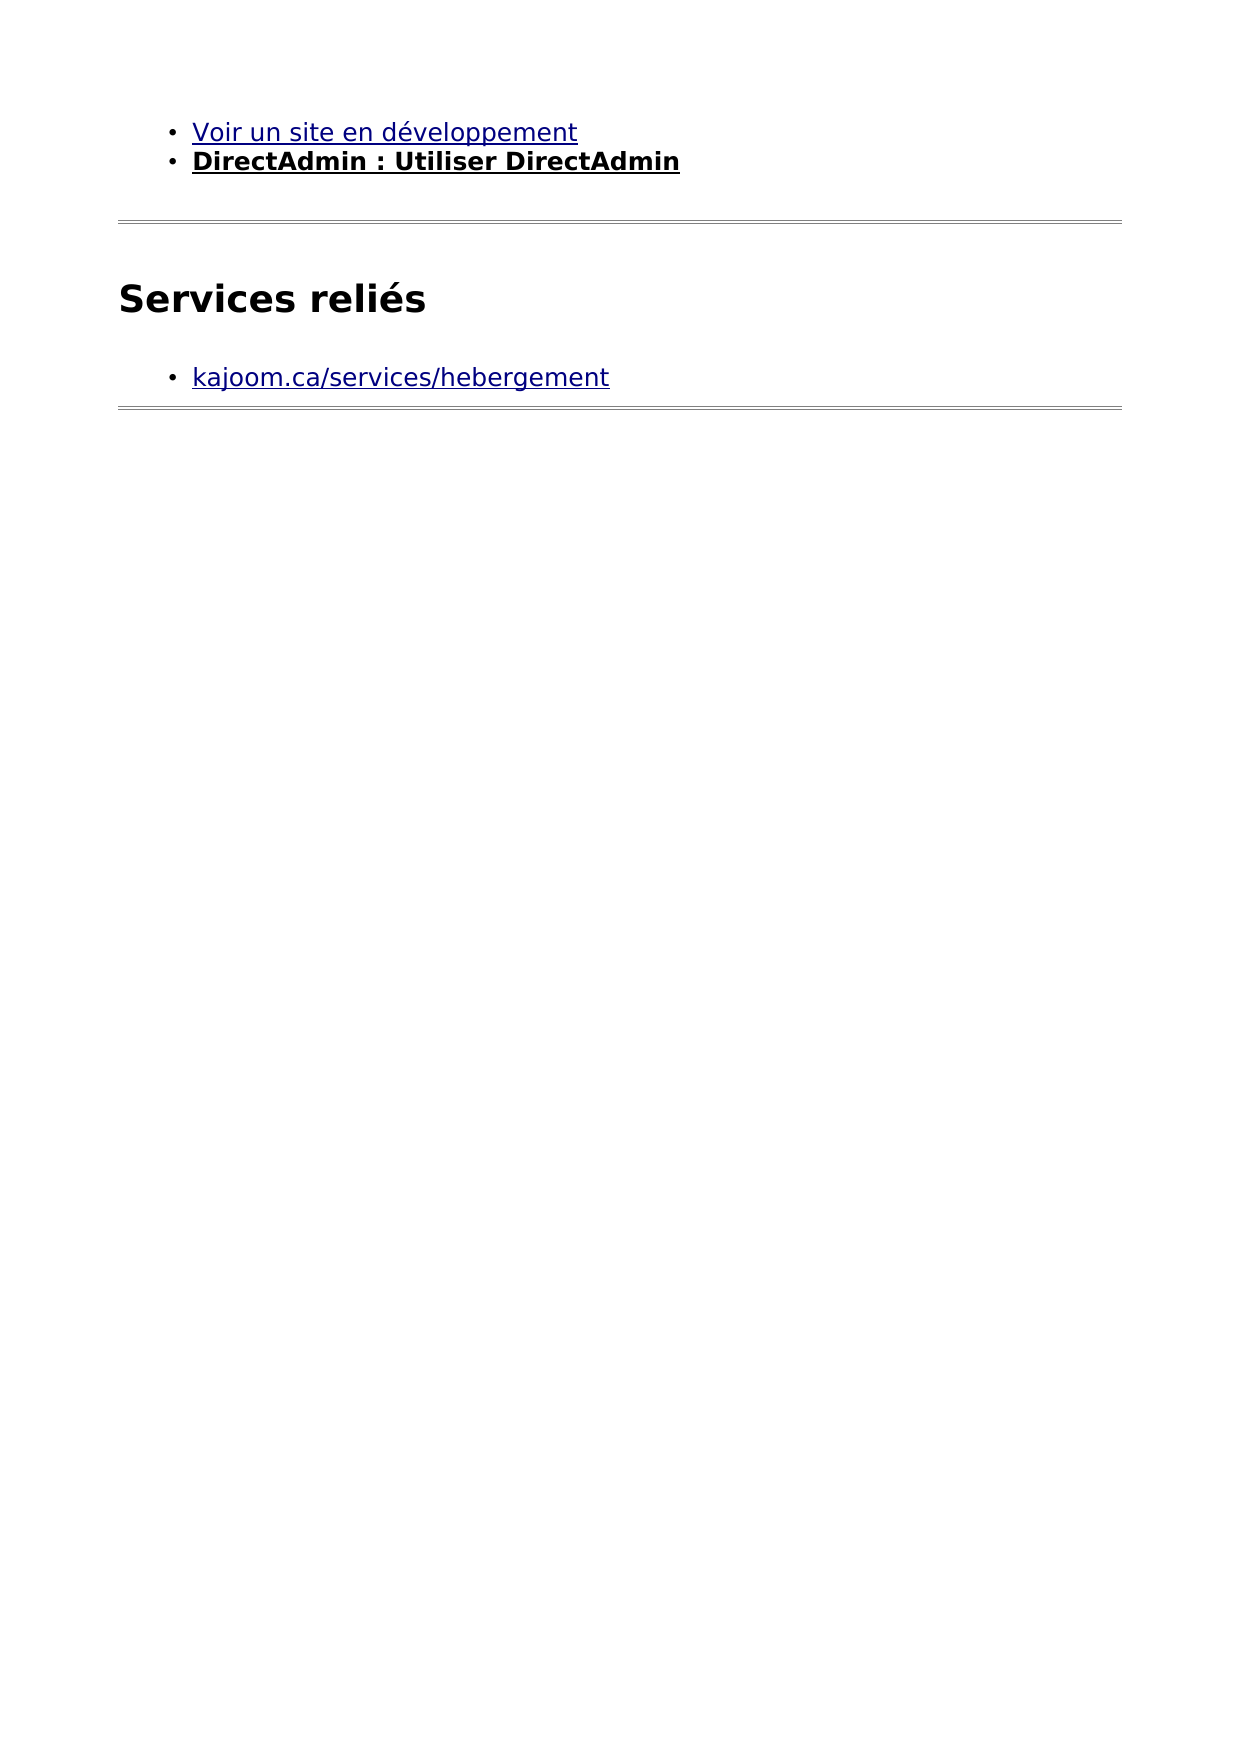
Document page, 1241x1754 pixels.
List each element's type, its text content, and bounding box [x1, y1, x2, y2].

subtitle Services reliés [118, 277, 1122, 321]
list kajoom.ca/services/hebergement [177, 363, 1122, 392]
list Voir un site en développement [177, 118, 1122, 147]
list DirectAdmin : Utiliser DirectAdmin [177, 147, 1122, 176]
